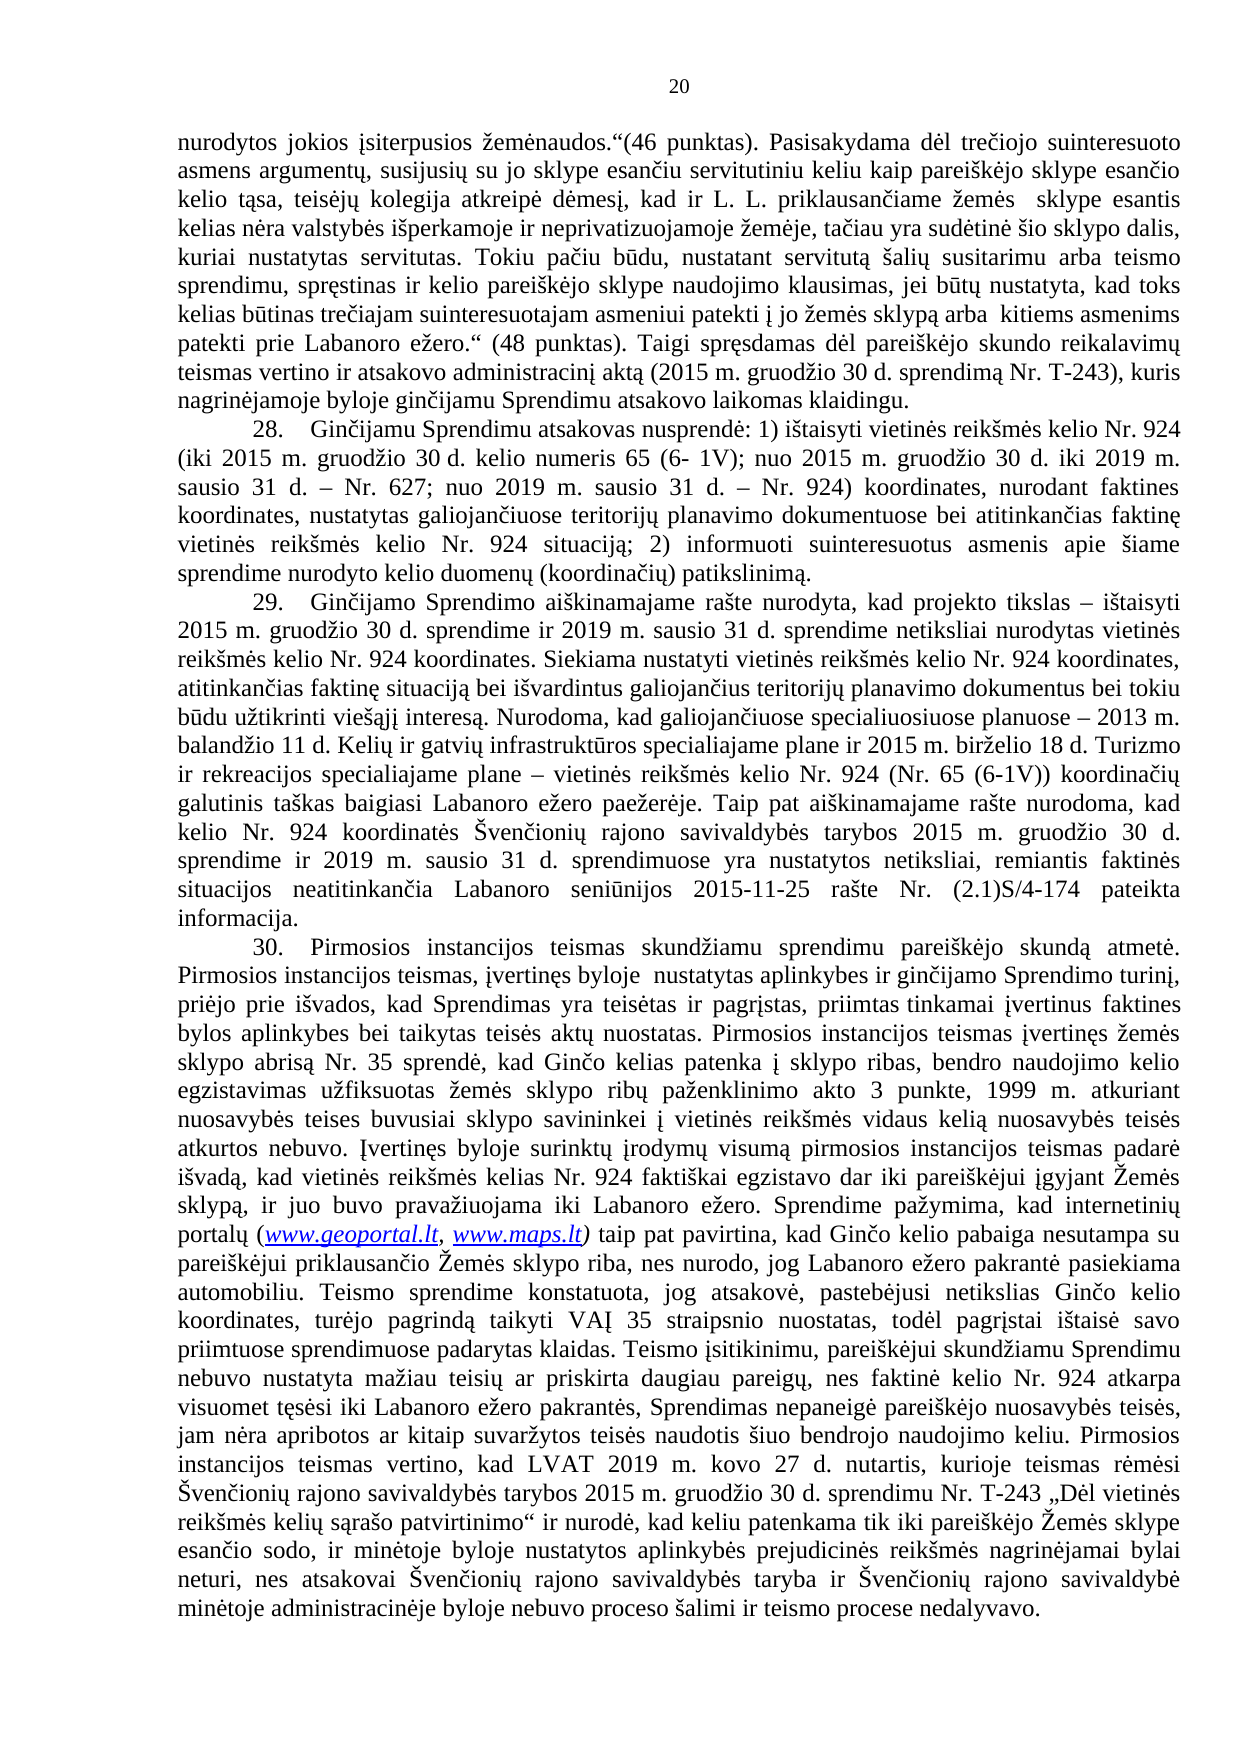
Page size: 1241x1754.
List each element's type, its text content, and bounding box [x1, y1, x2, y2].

text 29. Ginčijamo Sprendimo aiškinamajame rašte nurodyta, kad projekto tikslas – ištaisyti 2015 m. gruodžio 30 d. sprendime ir 2019 m. sausio 31 d. sprendime netiksliai nurodytas vietinės reikšmės kelio Nr. 924 koordinates. Siekiama nustatyti vietinės reikšmės kelio Nr. 924 koordinates, atitinkančias faktinę situaciją bei išvardintus galiojančius teritorijų planavimo dokumentus bei tokiu būdu užtikrinti viešąjį interesą. Nurodoma, kad galiojančiuose specialiuosiuose planuose – 2013 m. balandžio 11 d. Kelių ir gatvių infrastruktūros specialiajame plane ir 2015 m. birželio 18 d. Turizmo ir rekreacijos specialiajame plane – vietinės reikšmės kelio Nr. 924 (Nr. 65 (6-1V)) koordinačių galutinis taškas baigiasi Labanoro ežero paežerėje. Taip pat aiškinamajame rašte nurodoma, kad kelio Nr. 924 koordinatės Švenčionių rajono savivaldybės tarybos 2015 m. gruodžio 30 d. sprendime ir 2019 m. sausio 31 d. sprendimuose yra nustatytos netiksliai, remiantis faktinės situacijos neatitinkančia Labanoro seniūnijos 2015-11-25 rašte Nr. (2.1)S/4-174 pateikta informacija. [177, 587, 1181, 932]
text nurodytos jokios įsiterpusios žemėnaudos.“(46 punktas). Pasisakydama dėl trečiojo suinteresuoto asmens argumentų, susijusių su jo sklype esančiu servitutiniu keliu kaip pareiškėjo sklype esančio kelio tąsa, teisėjų kolegija atkreipė dėmesį, kad ir L. L. priklausančiame žemės sklype esantis kelias nėra valstybės išperkamoje ir neprivatizuojamoje žemėje, tačiau yra sudėtinė šio sklypo dalis, kuriai nustatytas servitutas. Tokiu pačiu būdu, nustatant servitutą šalių susitarimu arba teismo sprendimu, spręstinas ir kelio pareiškėjo sklype naudojimo klausimas, jei būtų nustatyta, kad toks kelias būtinas trečiajam suinteresuotajam asmeniui patekti į jo žemės sklypą arba kitiems asmenims patekti prie Labanoro ežero.“ (48 punktas). Taigi spręsdamas dėl pareiškėjo skundo reikalavimų teismas vertino ir atsakovo administracinį aktą (2015 m. gruodžio 30 d. sprendimą Nr. T-243), kuris nagrinėjamoje byloje ginčijamu Sprendimu atsakovo laikomas klaidingu. [177, 127, 1181, 414]
text 30. Pirmosios instancijos teismas skundžiamu sprendimu pareiškėjo skundą atmetė. Pirmosios instancijos teismas, įvertinęs byloje nustatytas aplinkybes ir ginčijamo Sprendimo turinį, priėjo prie išvados, kad Sprendimas yra teisėtas ir pagrįstas, priimtas tinkamai įvertinus faktines bylos aplinkybes bei taikytas teisės aktų nuostatas. Pirmosios instancijos teismas įvertinęs žemės sklypo abrisą Nr. 35 sprendė, kad Ginčo kelias patenka į sklypo ribas, bendro naudojimo kelio egzistavimas užfiksuotas žemės sklypo ribų paženklinimo akto 3 punkte, 1999 m. atkuriant nuosavybės teises buvusiai sklypo savininkei į vietinės reikšmės vidaus kelią nuosavybės teisės atkurtos nebuvo. Įvertinęs byloje surinktų įrodymų visumą pirmosios instancijos teismas padarė išvadą, kad vietinės reikšmės kelias Nr. 924 faktiškai egzistavo dar iki pareiškėjui įgyjant Žemės sklypą, ir juo buvo pravažiuojama iki Labanoro ežero. Sprendime pažymima, kad internetinių portalų (www.geoportal.lt, www.maps.lt) taip pat pavirtina, kad Ginčo kelio pabaiga nesutampa su pareiškėjui priklausančio Žemės sklypo riba, nes nurodo, jog Labanoro ežero pakrantė pasiekiama automobiliu. Teismo sprendime konstatuota, jog atsakovė, pastebėjusi netikslias Ginčo kelio koordinates, turėjo pagrindą taikyti VAĮ 35 straipsnio nuostatas, todėl pagrįstai ištaisė savo priimtuose sprendimuose padarytas klaidas. Teismo įsitikinimu, pareiškėjui skundžiamu Sprendimu nebuvo nustatyta mažiau teisių ar priskirta daugiau pareigų, nes faktinė kelio Nr. 924 atkarpa visuomet tęsėsi iki Labanoro ežero pakrantės, Sprendimas nepaneigė pareiškėjo nuosavybės teisės, jam nėra apribotos ar kitaip suvaržytos teisės naudotis šiuo bendrojo naudojimo keliu. Pirmosios instancijos teismas vertino, kad LVAT 2019 m. kovo 27 d. nutartis, kurioje teismas rėmėsi Švenčionių rajono savivaldybės tarybos 2015 m. gruodžio 30 d. sprendimu Nr. T-243 „Dėl vietinės reikšmės kelių sąrašo patvirtinimo“ ir nurodė, kad keliu patenkama tik iki pareiškėjo Žemės sklype esančio sodo, ir minėtoje byloje nustatytos aplinkybės prejudicinės reikšmės nagrinėjamai bylai neturi, nes atsakovai Švenčionių rajono savivaldybės taryba ir Švenčionių rajono savivaldybė minėtoje administracinėje byloje nebuvo proceso šalimi ir teismo procese nedalyvavo. [177, 932, 1181, 1622]
text 28. Ginčijamu Sprendimu atsakovas nusprendė: 1) ištaisyti vietinės reikšmės kelio Nr. 924 (iki 2015 m. gruodžio 30 d. kelio numeris 65 (6- 1V); nuo 2015 m. gruodžio 30 d. iki 2019 m. sausio 31 d. – Nr. 627; nuo 2019 m. sausio 31 d. – Nr. 924) koordinates, nurodant faktines koordinates, nustatytas galiojančiuose teritorijų planavimo dokumentuose bei atitinkančias faktinę vietinės reikšmės kelio Nr. 924 situaciją; 2) informuoti suinteresuotus asmenis apie šiame sprendime nurodyto kelio duomenų (koordinačių) patikslinimą. [177, 414, 1181, 587]
